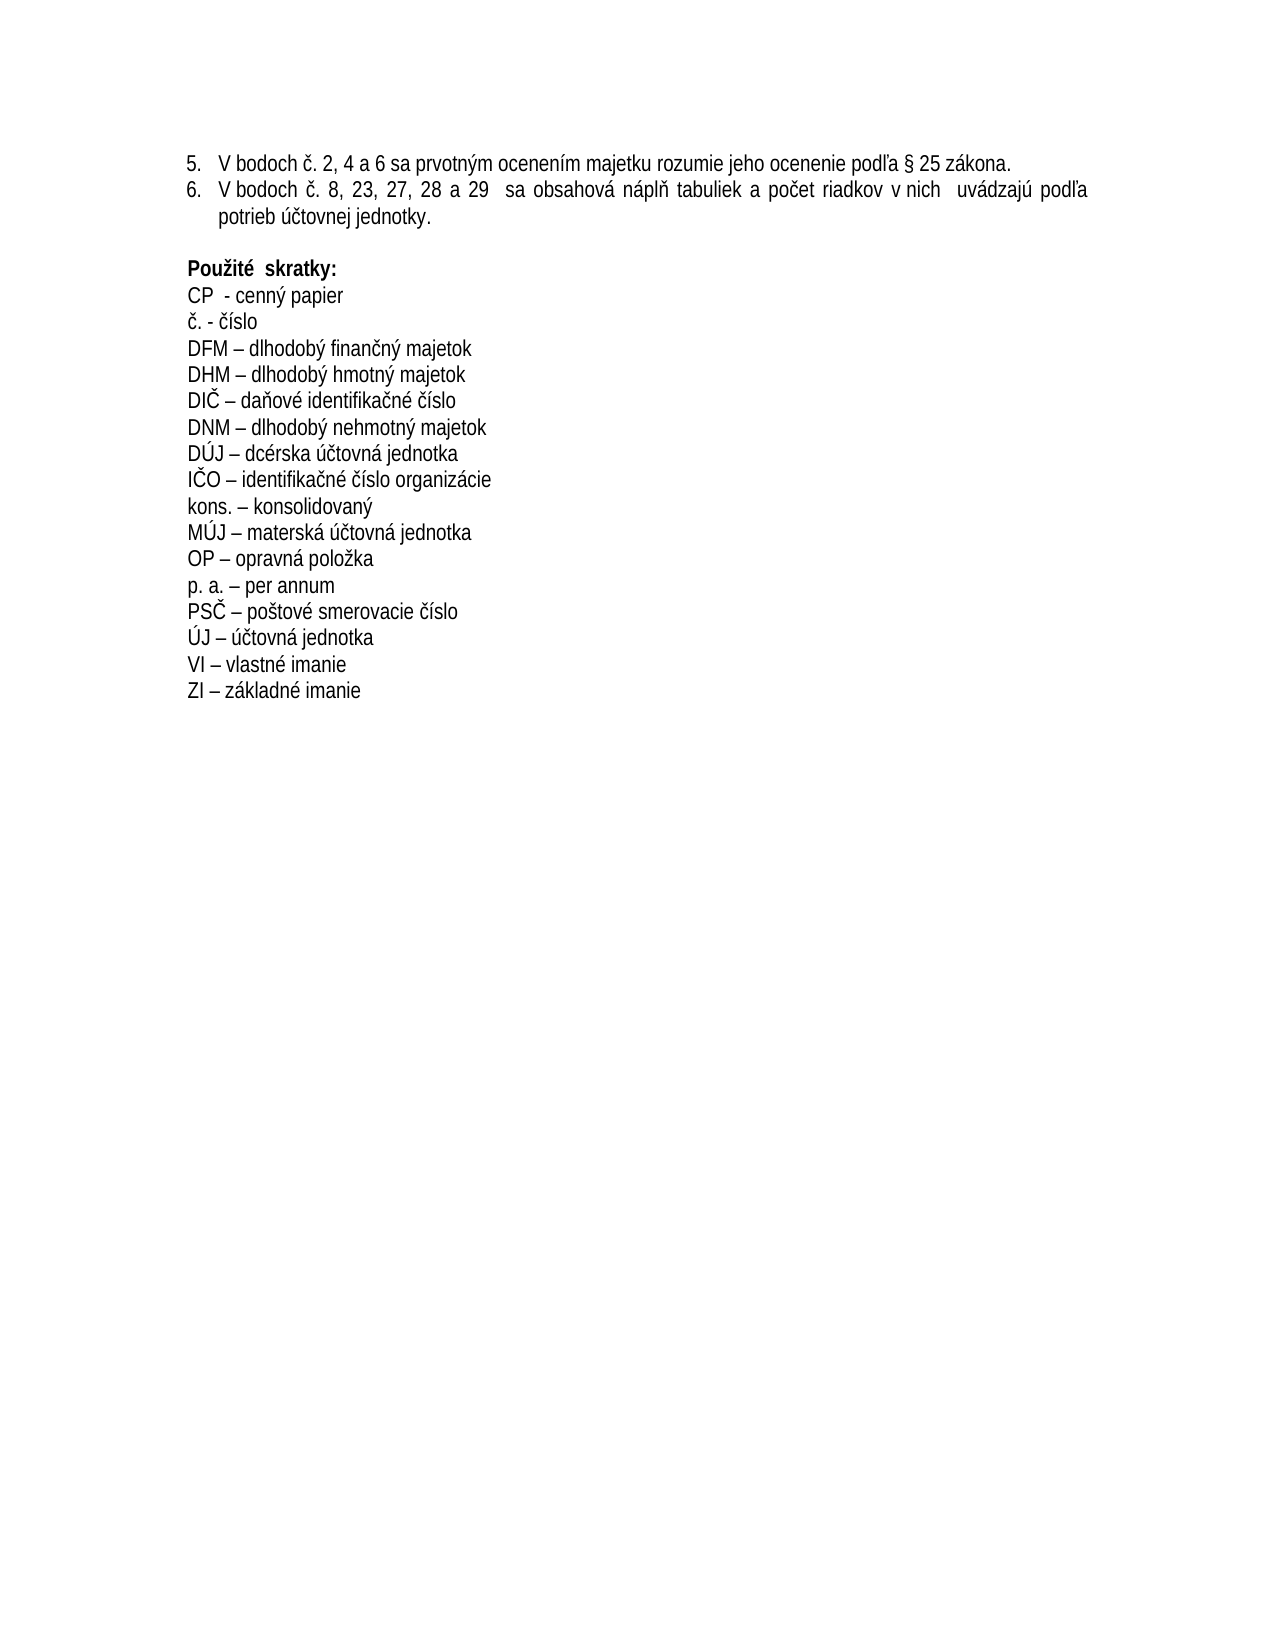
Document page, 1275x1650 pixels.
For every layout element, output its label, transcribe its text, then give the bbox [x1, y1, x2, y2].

text DNM – dlhodobý nehmotný majetok [187, 413, 1087, 440]
text CP - cenný papier [187, 282, 1087, 308]
text DFM – dlhodobý finančný majetok [187, 334, 1087, 361]
text 5. V bodoch č. 2, 4 a 6 sa prvotným ocenením majetku rozumie jeho ocenenie podľa § 25 zákona. [186, 150, 1087, 176]
text MÚJ – materská účtovná jednotka [187, 519, 1087, 545]
text DHM – dlhodobý hmotný majetok [187, 361, 1087, 387]
text kons. – konsolidovaný [187, 493, 1087, 519]
text ÚJ – účtovná jednotka [187, 624, 1087, 651]
text IČO – identifikačné číslo organizácie [187, 466, 1087, 493]
text p. a. – per annum [187, 572, 1087, 598]
text PSČ – poštové smerovacie číslo [187, 598, 1087, 624]
text VI – vlastné imanie [187, 651, 1087, 677]
text č. - číslo [187, 308, 1087, 334]
text OP – opravná položka [187, 545, 1087, 572]
text DIČ – daňové identifikačné číslo [187, 387, 1087, 413]
text 6. V bodoch č. 8, 23, 27, 28 a 29 sa obsahová náplň tabuliek a počet riadkov v nich uvádzajú podľa potrieb účtovnej jednotky. [186, 176, 1087, 229]
text ZI – základné imanie [187, 677, 1087, 703]
text DÚJ – dcérska účtovná jednotka [187, 440, 1087, 466]
text Použité skratky: [187, 255, 1087, 282]
